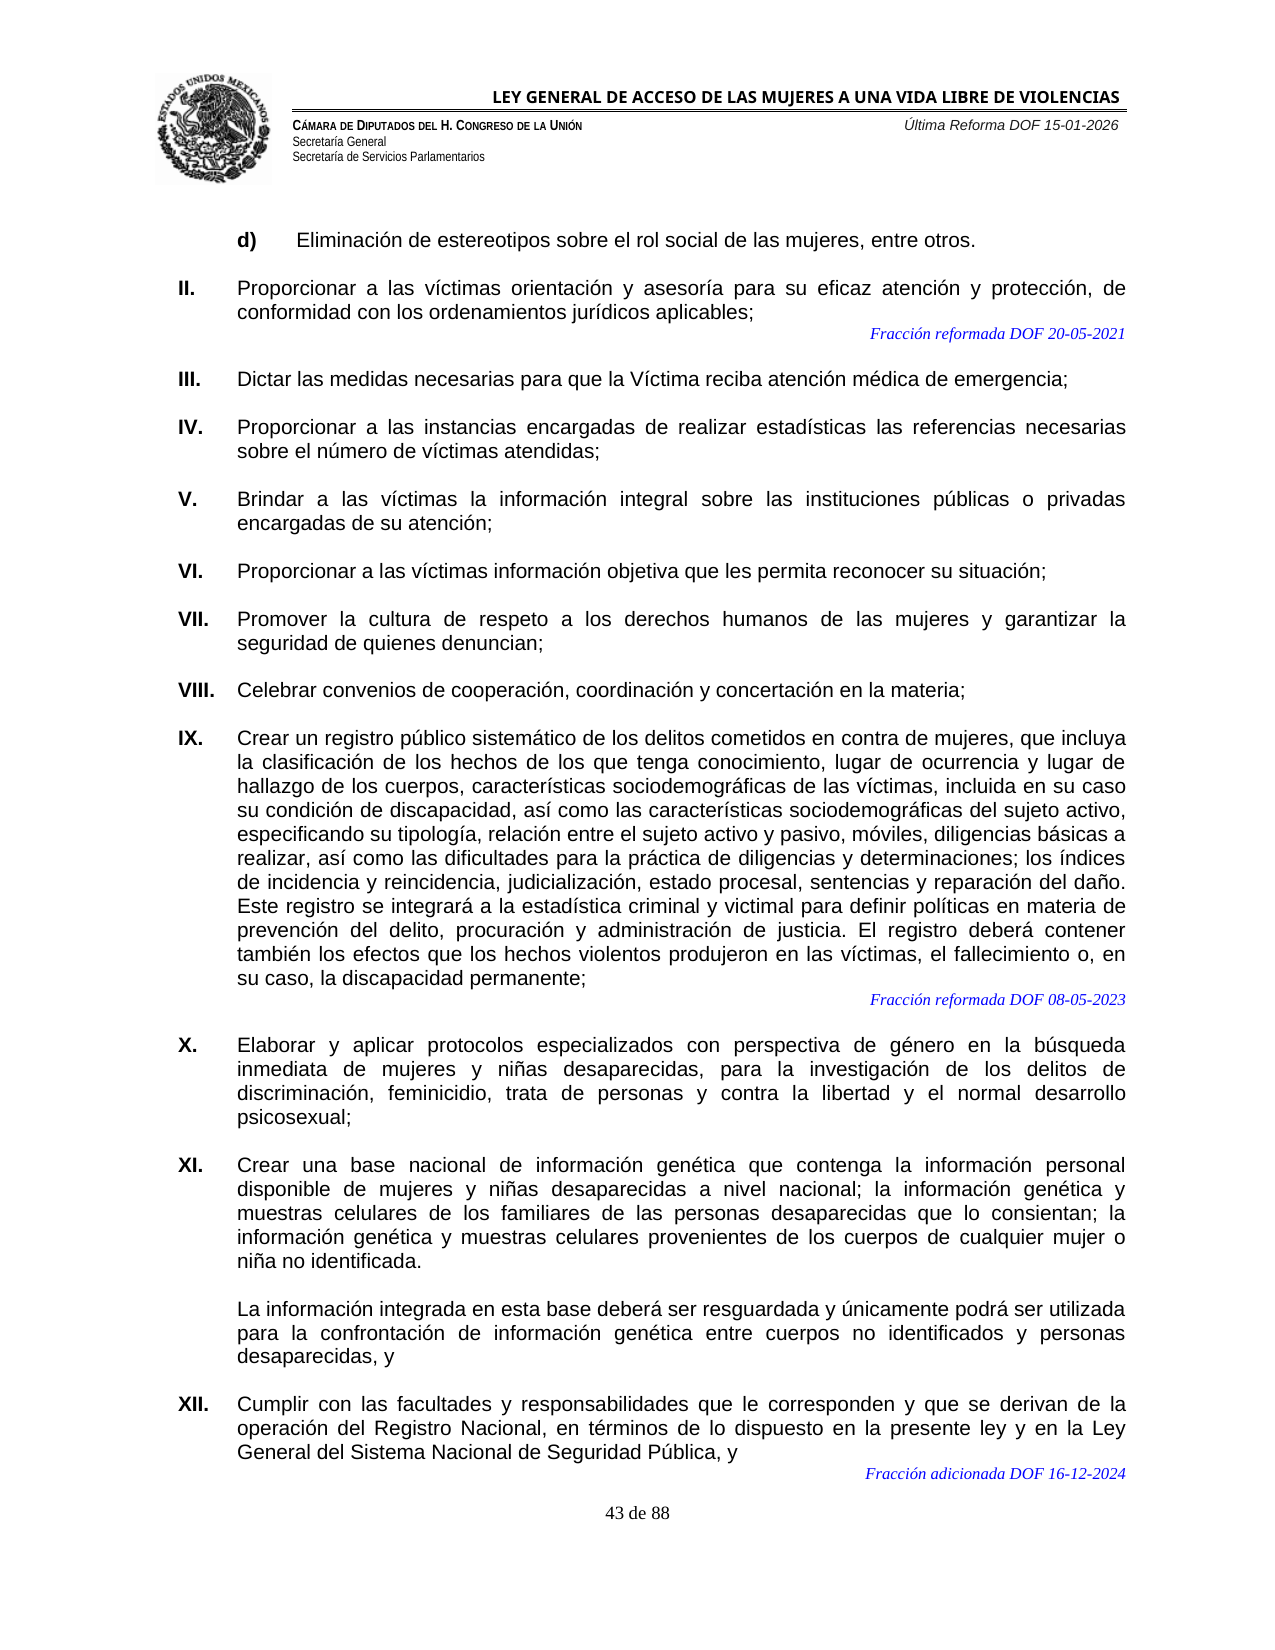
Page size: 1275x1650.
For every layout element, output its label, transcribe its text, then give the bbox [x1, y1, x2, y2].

text X. Elaborar y aplicar protocolos especializados con perspectiva de género en la búsqueda inmediata de mujeres y niñas desaparecidas, para la investigación de los delitos de discriminación, feminicidio, trata de personas y contra la libertad y el normal desarrollo psicosexual; [178, 1033, 1127, 1129]
text V. Brindar a las víctimas la información integral sobre las instituciones públicas o privadas encargadas de su atención; [178, 487, 1127, 534]
text Fracción reformada DOF 08-05-2023 [148, 990, 1127, 1009]
text Fracción adicionada DOF 16-12-2024 [148, 1464, 1127, 1483]
text d) Eliminación de estereotipos sobre el rol social de las mujeres, entre otros. [237, 228, 1127, 252]
text VIII. Celebrar convenios de cooperación, coordinación y concertación en la materia; [178, 678, 1127, 702]
text IX. Crear un registro público sistemático de los delitos cometidos en contra de mujeres, que incluya la clasificación de los hechos de los que tenga conocimiento, lugar de ocurrencia y lugar de hallazgo de los cuerpos, características sociodemográficas de las víctimas, incluida en su caso su condición de discapacidad, así como las características sociodemográficas del sujeto activo, especificando su tipología, relación entre el sujeto activo y pasivo, móviles, diligencias básicas a realizar, así como las dificultades para la práctica de diligencias y determinaciones; los índices de incidencia y reincidencia, judicialización, estado procesal, sentencias y reparación del daño. Este registro se integrará a la estadística criminal y victimal para definir políticas en materia de prevención del delito, procuración y administración de justicia. El registro deberá contener también los efectos que los hechos violentos produjeron en las víctimas, el fallecimiento o, en su caso, la discapacidad permanente; [178, 726, 1127, 990]
text VII. Promover la cultura de respeto a los derechos humanos de las mujeres y garantizar la seguridad de quienes denuncian; [178, 606, 1127, 654]
text III. Dictar las medidas necesarias para que la Víctima reciba atención médica de emergencia; [178, 367, 1127, 391]
text XI. Crear una base nacional de información genética que contenga la información personal disponible de mujeres y niñas desaparecidas a nivel nacional; la información genética y muestras celulares de los familiares de las personas desaparecidas que lo consientan; la información genética y muestras celulares provenientes de los cuerpos de cualquier mujer o niña no identificada. [178, 1153, 1127, 1272]
text II. Proporcionar a las víctimas orientación y asesoría para su eficaz atención y protección, de conformidad con los ordenamientos jurídicos aplicables; [178, 276, 1127, 324]
text La información integrada en esta base deberá ser resguardada y únicamente podrá ser utilizada para la confrontación de información genética entre cuerpos no identificados y personas desaparecidas, y [237, 1296, 1127, 1368]
text IV. Proporcionar a las instancias encargadas de realizar estadísticas las referencias necesarias sobre el número de víctimas atendidas; [178, 415, 1127, 463]
text XII. Cumplir con las facultades y responsabilidades que le corresponden y que se derivan de la operación del Registro Nacional, en términos de lo dispuesto en la presente ley y en la Ley General del Sistema Nacional de Seguridad Pública, y [178, 1392, 1127, 1464]
text Fracción reformada DOF 20-05-2021 [148, 324, 1127, 343]
text VI. Proporcionar a las víctimas información objetiva que les permita reconocer su situación; [178, 558, 1127, 582]
